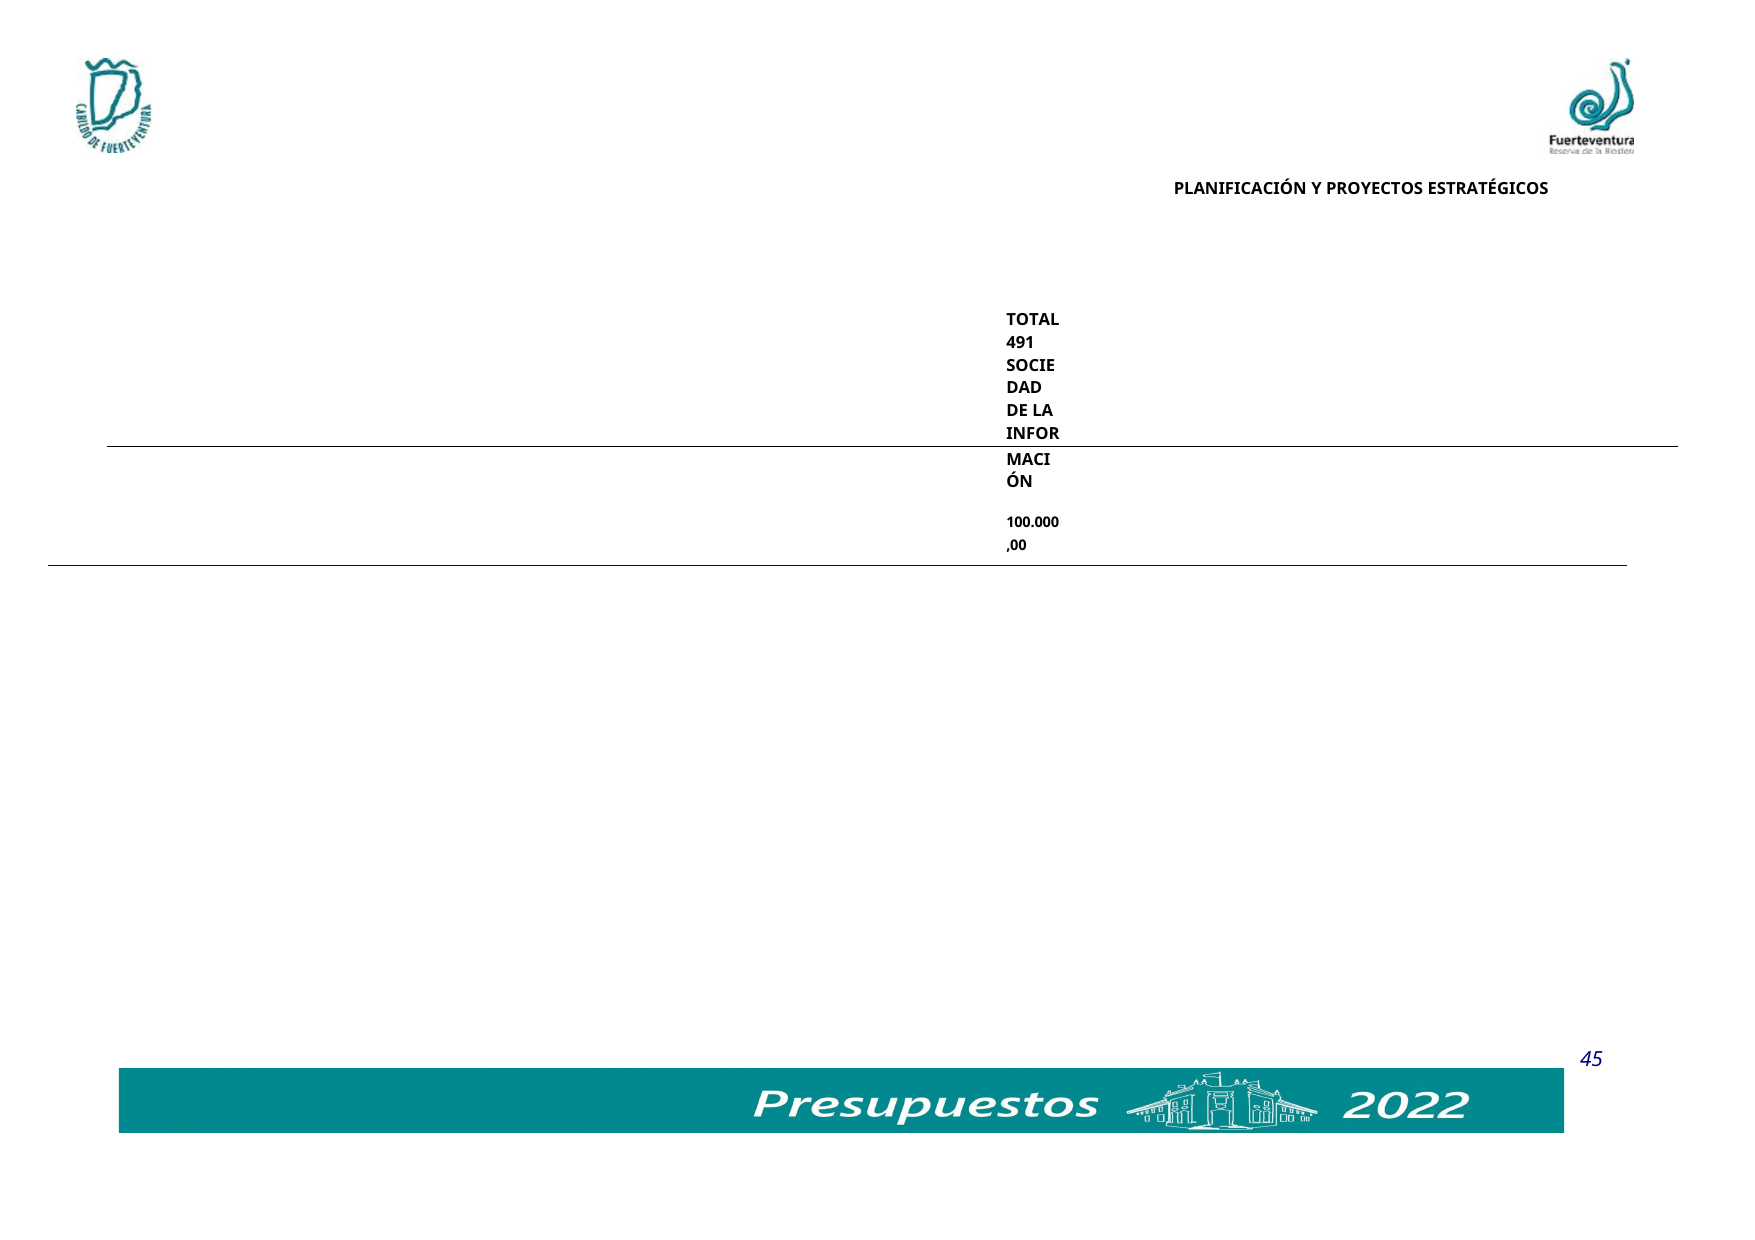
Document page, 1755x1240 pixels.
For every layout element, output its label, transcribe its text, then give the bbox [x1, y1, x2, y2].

text TOTAL 491 SOCIEDAD DE LA INFOR [1006, 308, 1062, 446]
text MACIÓN 100.000,00 [1006, 447, 1062, 557]
